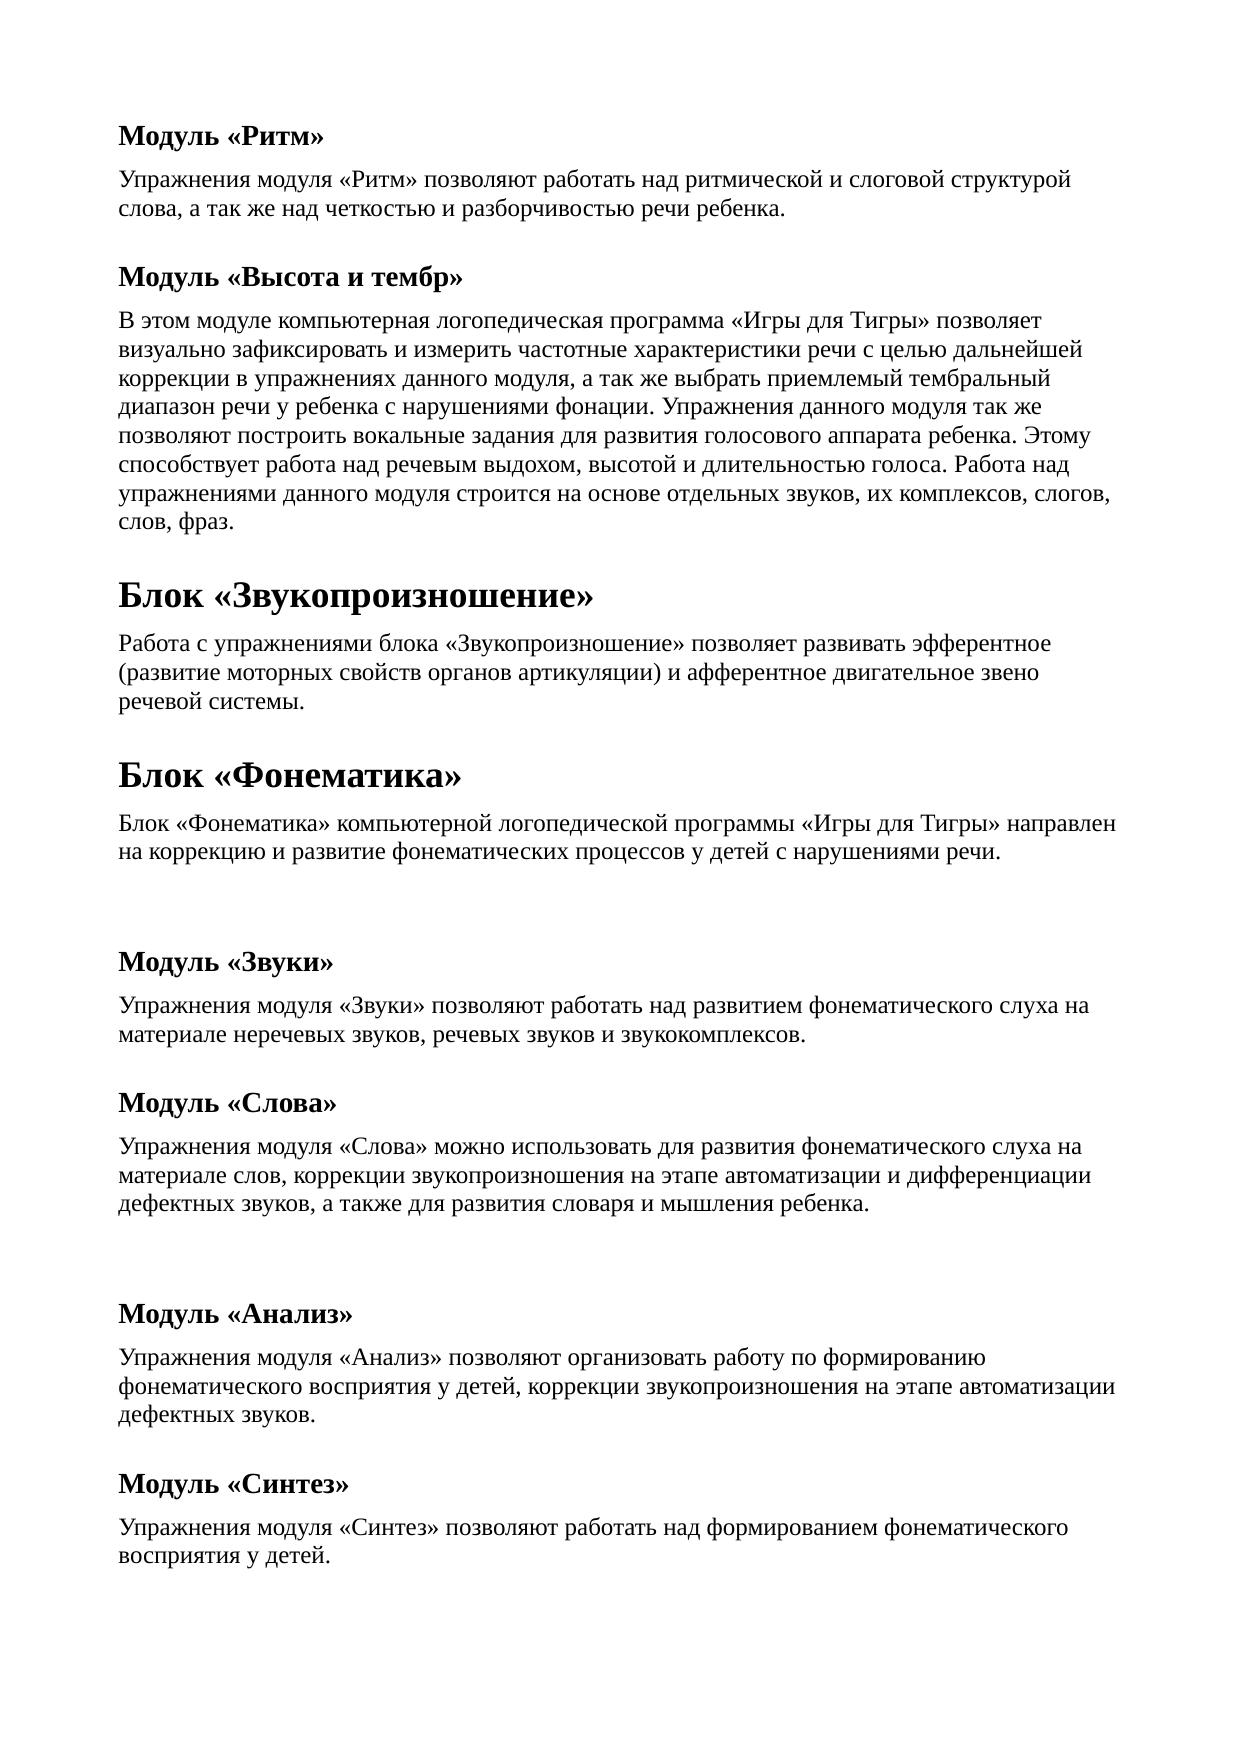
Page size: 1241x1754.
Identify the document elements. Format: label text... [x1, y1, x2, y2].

subtitle Модуль «Синтез» [118, 1466, 1122, 1499]
subtitle Блок «Звукопроизношение» [118, 573, 1122, 616]
text Упражнения модуля «Слова» можно использовать для развития фонематического слуха на материале слов, коррекции звукопроизношения на этапе автоматизации и дифференциации дефектных звуков, а также для развития словаря и мышления ребенка. [118, 1131, 1122, 1217]
subtitle Модуль «Анализ» [118, 1296, 1122, 1329]
text Упражнения модуля «Синтез» позволяют работать над формированием фонематического восприятия у детей. [118, 1512, 1122, 1569]
subtitle Модуль «Звуки» [118, 944, 1122, 977]
subtitle Модуль «Ритм» [118, 118, 1122, 152]
subtitle Модуль «Высота и тембр» [118, 259, 1122, 293]
subtitle Блок «Фонематика» [118, 752, 1122, 795]
subtitle Модуль «Слова» [118, 1085, 1122, 1118]
text Работа с упражнениями блока «Звукопроизношение» позволяет развивать эфферентное (развитие моторных свойств органов артикуляции) и афферентное двигательное звено речевой системы. [118, 628, 1122, 714]
text Упражнения модуля «Ритм» позволяют работать над ритмической и слоговой структурой слова, а так же над четкостью и разборчивостью речи ребенка. [118, 164, 1122, 222]
text Упражнения модуля «Анализ» позволяют организовать работу по формированию фонематического восприятия у детей, коррекции звукопроизношения на этапе автоматизации дефектных звуков. [118, 1342, 1122, 1428]
text В этом модуле компьютерная логопедическая программа «Игры для Тигры» позволяет визуально зафиксировать и измерить частотные характеристики речи с целью дальнейшей коррекции в упражнениях данного модуля, а так же выбрать приемлемый тембральный диапазон речи у ребенка с нарушениями фонации. Упражнения данного модуля так же позволяют построить вокальные задания для развития голосового аппарата ребенка. Этому способствует работа над речевым выдохом, высотой и длительностью голоса. Работа над упражнениями данного модуля строится на основе отдельных звуков, их комплексов, слогов, слов, фраз. [118, 305, 1122, 535]
text Упражнения модуля «Звуки» позволяют работать над развитием фонематического слуха на материале неречевых звуков, речевых звуков и звукокомплексов. [118, 990, 1122, 1047]
text Блок «Фонематика» компьютерной логопедической программы «Игры для Тигры» направлен на коррекцию и развитие фонематических процессов у детей с нарушениями речи. [118, 808, 1122, 865]
